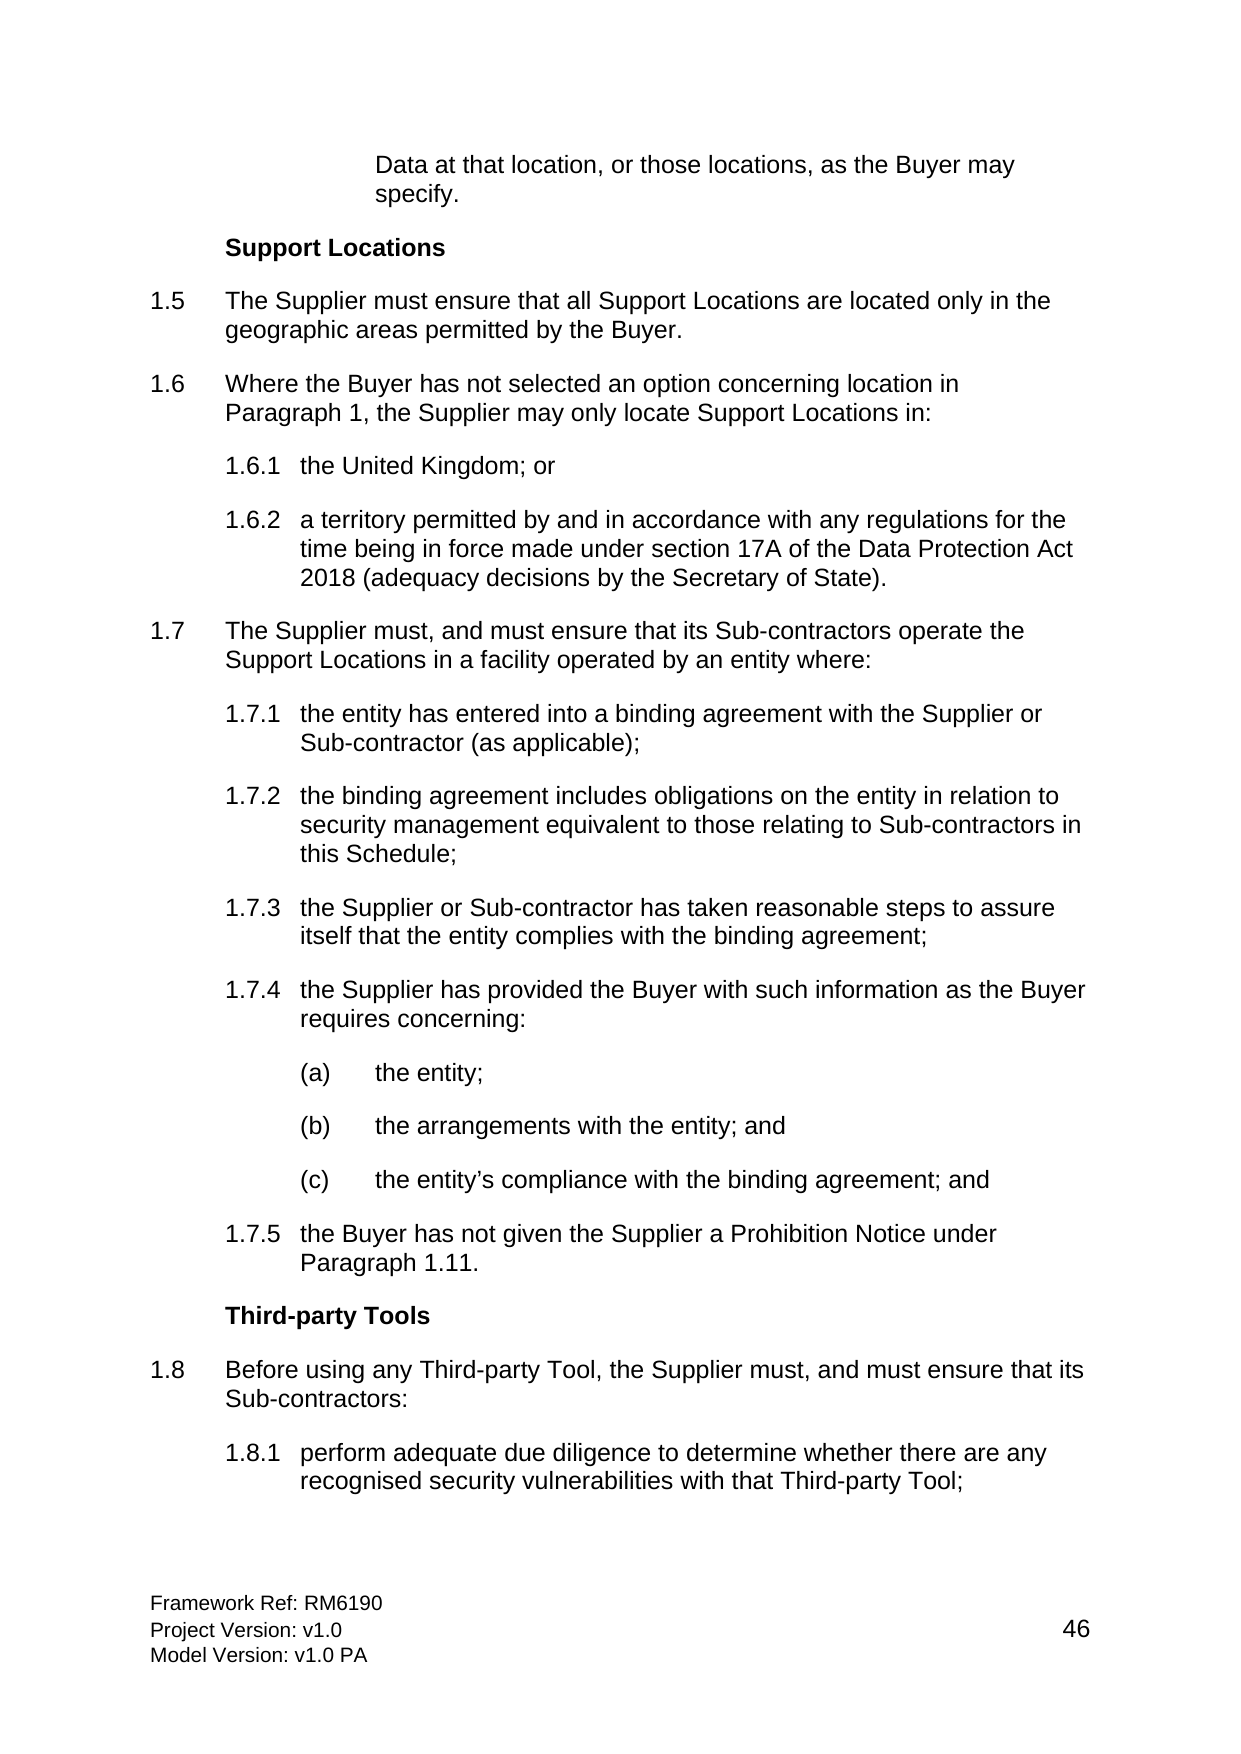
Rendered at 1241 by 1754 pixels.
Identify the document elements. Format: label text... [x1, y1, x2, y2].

list Data at that location, or those locations, as the Buyer may specify. [300, 150, 1090, 207]
list perform adequate due diligence to determine whether there are any recognised security vulnerabilities with that Third-party Tool; [225, 1437, 1090, 1495]
text Third-party Tools [225, 1301, 1090, 1330]
list the entity; [300, 1057, 1090, 1086]
list the entity’s compliance with the binding agreement; and [300, 1165, 1090, 1194]
list The Supplier must ensure that all Support Locations are located only in the geographic areas permitted by the Buyer. [150, 286, 1090, 344]
list the United Kingdom; or [225, 451, 1090, 480]
list Before using any Third-party Tool, the Supplier must, and must ensure that its Sub-contractors: [150, 1355, 1090, 1412]
list Where the Buyer has not selected an option concerning location in Paragraph 1, the Supplier may only locate Support Locations in: [150, 369, 1090, 426]
text Support Locations [225, 232, 1090, 261]
list a territory permitted by and in accordance with any regulations for the time being in force made under section 17A of the Data Protection Act 2018 (adequacy decisions by the Secretary of State). [225, 505, 1090, 591]
list the Buyer has not given the Supplier a Prohibition Notice under Paragraph 1.11. [225, 1219, 1090, 1276]
list the Supplier has provided the Buyer with such information as the Buyer requires concerning: [225, 975, 1090, 1032]
list the Supplier or Sub-contractor has taken reasonable steps to assure itself that the entity complies with the binding agreement; [225, 892, 1090, 950]
list the entity has entered into a binding agreement with the Supplier or Sub-contractor (as applicable); [225, 699, 1090, 756]
list The Supplier must, and must ensure that its Sub-contractors operate the Support Locations in a facility operated by an entity where: [150, 616, 1090, 674]
list the binding agreement includes obligations on the entity in relation to security management equivalent to those relating to Sub-contractors in this Schedule; [225, 781, 1090, 867]
list the arrangements with the entity; and [300, 1111, 1090, 1140]
